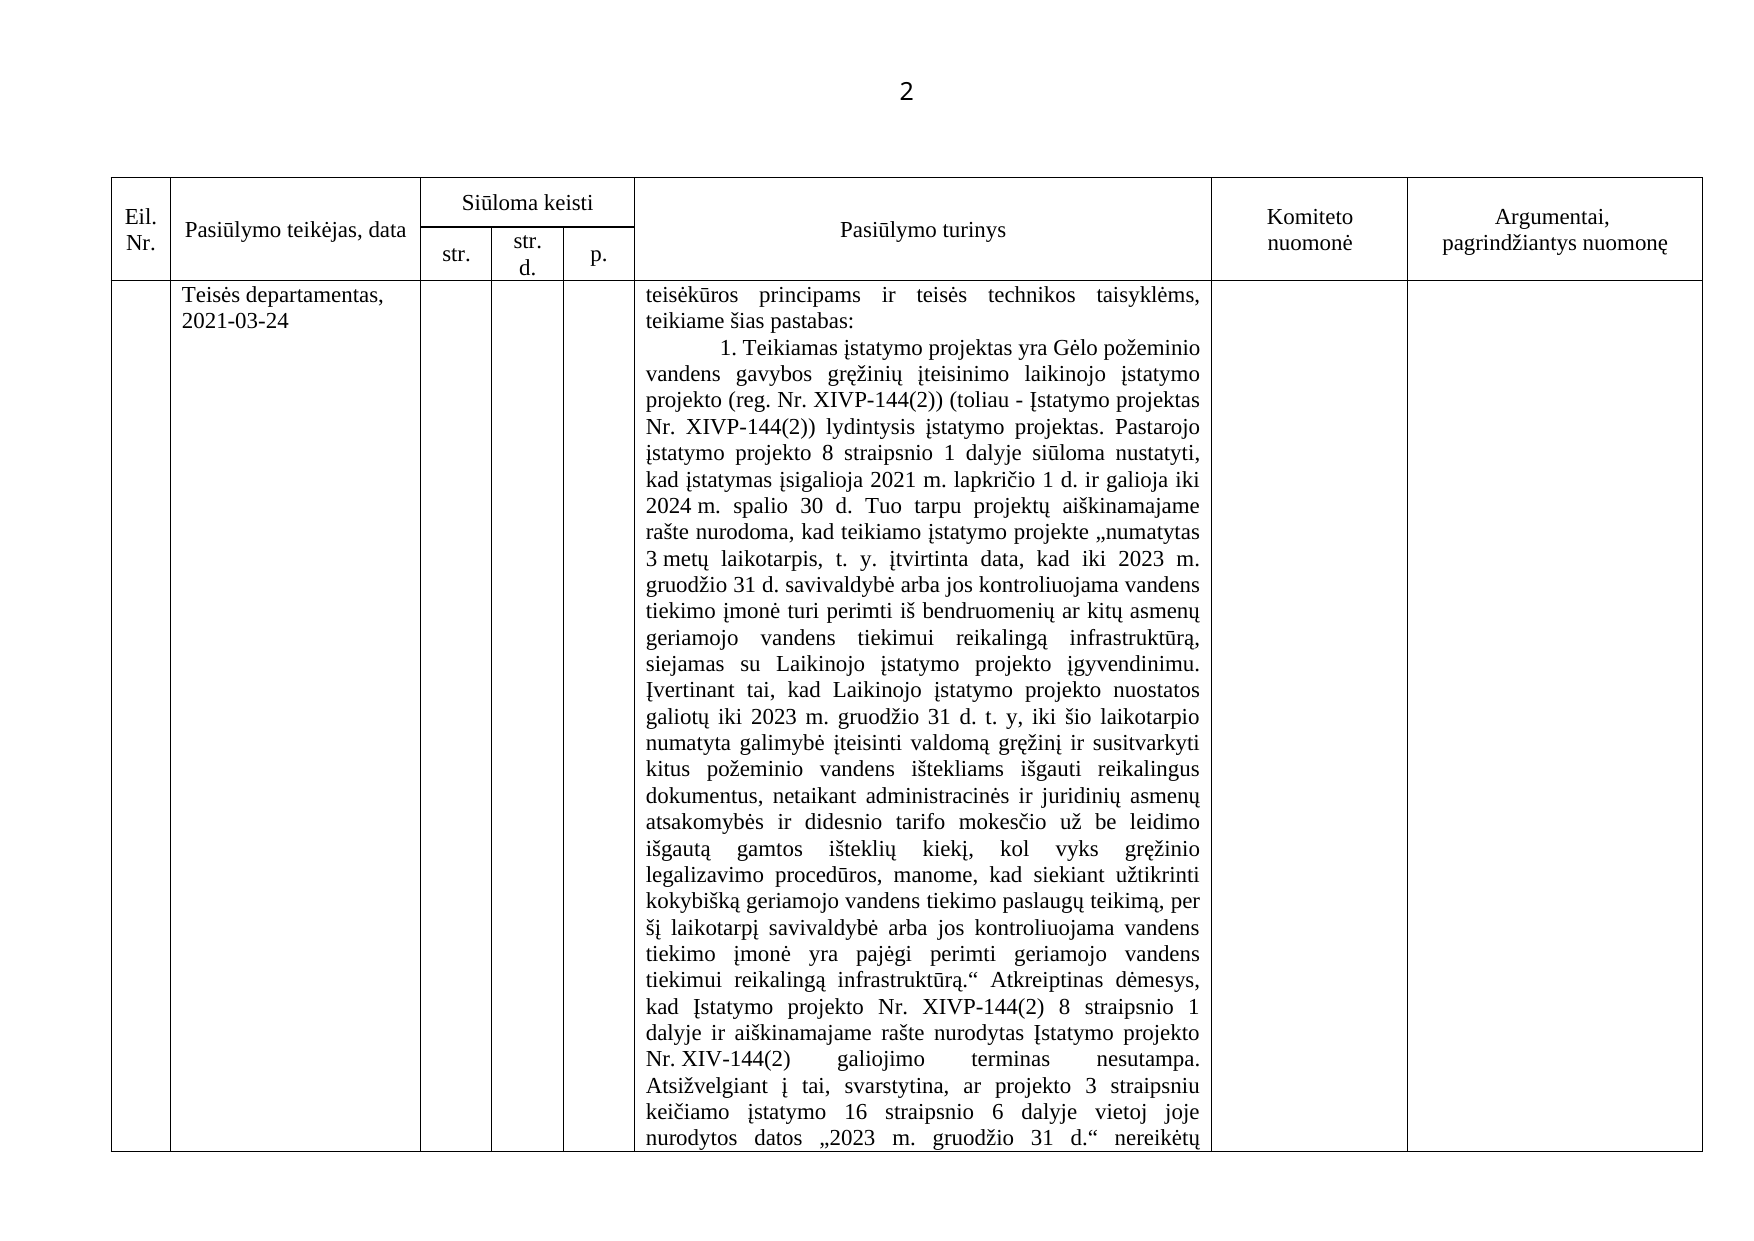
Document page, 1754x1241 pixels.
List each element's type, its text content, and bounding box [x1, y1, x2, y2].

table_cell Teisės departamentas, 2021-03-24 [171, 281, 420, 1151]
table_cell [1408, 281, 1702, 1151]
table_header Pasiūlymo teikėjas, data [171, 178, 420, 280]
table_cell [112, 281, 170, 1151]
table_header Argumentai, pagrindžiantys nuomonę [1408, 178, 1702, 280]
table_cell str. [421, 228, 491, 280]
table_cell p. [564, 228, 634, 280]
table_header Siūloma keisti [421, 178, 634, 226]
table_cell teisėkūros principams ir teisės technikos taisyklėms, teikiame šias pastabas: 1. Teikiamas įstatymo projektas yra Gėlo požeminio vandens gavybos gręžinių įteisinimo laikinojo įstatymo projekto (reg. Nr. XIVP-144(2)) (toliau - Įstatymo projektas Nr. XIVP-144(2)) lydintysis įstatymo projektas. Pastarojo įstatymo projekto 8 straipsnio 1 dalyje siūloma nustatyti, kad įstatymas įsigalioja 2021 m. lapkričio 1 d. ir galioja iki 2024 m. spalio 30 d. Tuo tarpu projektų aiškinamajame rašte nurodoma, kad teikiamo įstatymo projekte „numatytas 3 metų laikotarpis, t. y. įtvirtinta data, kad iki 2023 m. gruodžio 31 d. savivaldybė arba jos kontroliuojama vandens tiekimo įmonė turi perimti iš bendruomenių ar kitų asmenų geriamojo vandens tiekimui reikalingą infrastruktūrą, siejamas su Laikinojo įstatymo projekto įgyvendinimu. Įvertinant tai, kad Laikinojo įstatymo projekto nuostatos galiotų iki 2023 m. gruodžio 31 d. t. y, iki šio laikotarpio numatyta galimybė įteisinti valdomą gręžinį ir susitvarkyti kitus požeminio vandens ištekliams išgauti reikalingus dokumentus, netaikant administracinės ir juridinių asmenų atsakomybės ir didesnio tarifo mokesčio už be leidimo išgautą gamtos išteklių kiekį, kol vyks gręžinio legalizavimo procedūros, manome, kad siekiant užtikrinti kokybišką geriamojo vandens tiekimo paslaugų teikimą, per šį laikotarpį savivaldybė arba jos kontroliuojama vandens tiekimo įmonė yra pajėgi perimti geriamojo vandens tiekimui reikalingą infrastruktūrą.“ Atkreiptinas dėmesys, kad Įstatymo projekto Nr. XIVP-144(2) 8 straipsnio 1 dalyje ir aiškinamajame rašte nurodytas Įstatymo projekto Nr. XIV‑144(2) galiojimo terminas nesutampa. Atsižvelgiant į tai, svarstytina, ar projekto 3 straipsniu keičiamo įstatymo 16 straipsnio 6 dalyje vietoj joje nurodytos datos „2023 m. gruodžio 31 d.“ nereikėtų [635, 281, 1211, 1151]
table_header Eil. Nr. [112, 178, 170, 280]
table_cell str. d. [492, 228, 563, 280]
table_header Pasiūlymo turinys [635, 178, 1211, 280]
table_cell [564, 281, 634, 1151]
table_cell [421, 281, 491, 1151]
table_header Komiteto nuomonė [1212, 178, 1407, 280]
table_cell [492, 281, 563, 1151]
table_cell [1212, 281, 1407, 1151]
